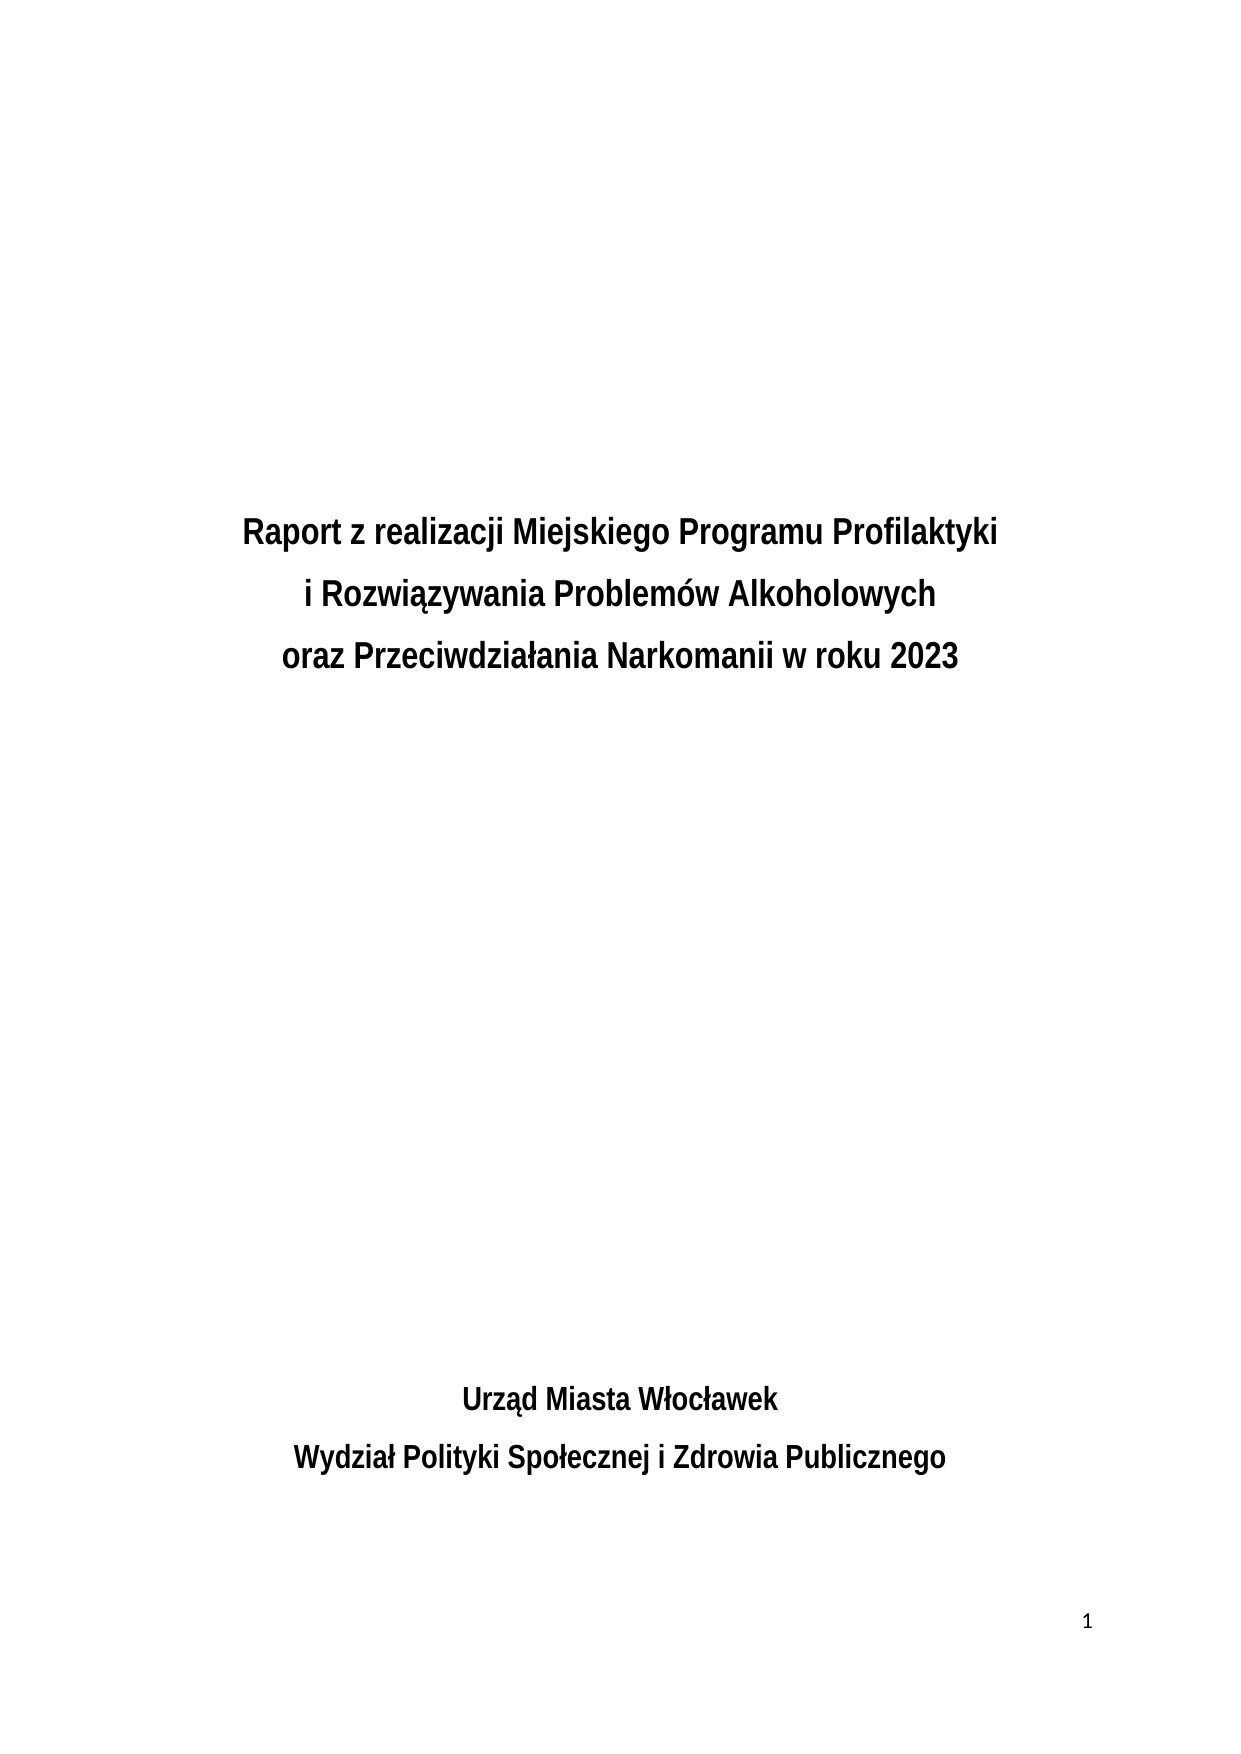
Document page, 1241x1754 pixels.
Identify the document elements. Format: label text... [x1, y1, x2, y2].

text i Rozwiązywania Problemów Alkoholowych [148, 571, 1093, 614]
text oraz Przeciwdziałania Narkomanii w roku 2023 [148, 633, 1093, 676]
text Urząd Miasta Włocławek [148, 1380, 1093, 1418]
text Wydział Polityki Społecznej i Zdrowia Publicznego [148, 1437, 1093, 1475]
text Raport z realizacji Miejskiego Programu Profilaktyki [148, 509, 1093, 552]
